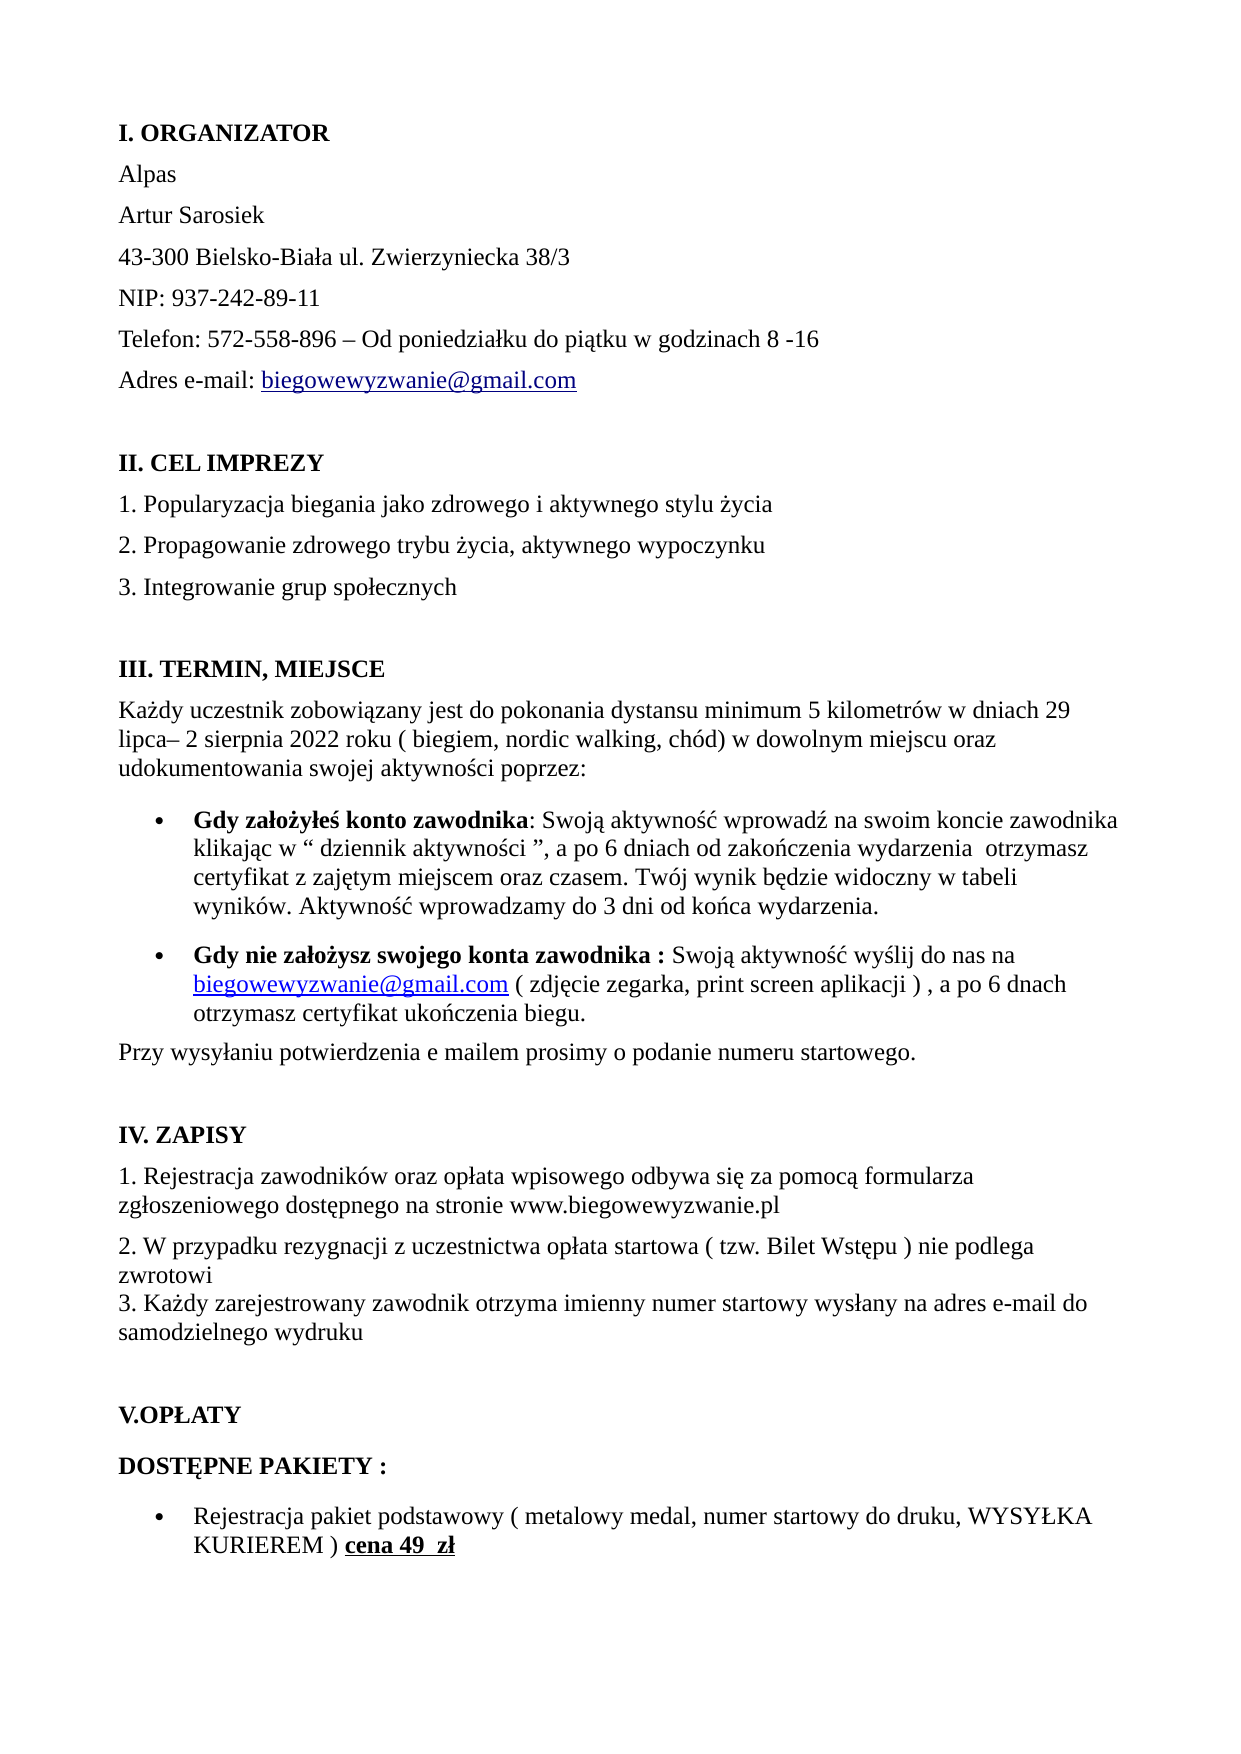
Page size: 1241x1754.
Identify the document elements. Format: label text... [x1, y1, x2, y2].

text II. CEL IMPREZY [118, 448, 1122, 477]
text I. ORGANIZATOR [118, 118, 1122, 147]
text V.OPŁATY [118, 1400, 1122, 1428]
text 2. Propagowanie zdrowego trybu życia, aktywnego wypoczynku [118, 531, 1122, 559]
text IV. ZAPISY [118, 1120, 1122, 1148]
text 3. Każdy zarejestrowany zawodnik otrzyma imienny numer startowy wysłany na adres e-mail do samodzielnego wydruku [118, 1288, 1122, 1346]
text Każdy uczestnik zobowiązany jest do pokonania dystansu minimum 5 kilometrów w dniach 29 lipca– 2 sierpnia 2022 roku ( biegiem, nordic walking, chód) w dowolnym miejscu oraz udokumentowania swojej aktywności poprzez: [118, 696, 1122, 782]
text 43-300 Bielsko-Biała ul. Zwierzyniecka 38/3 [118, 242, 1122, 271]
list Gdy nie założysz swojego konta zawodnika : Swoją aktywność wyślij do nas na biegowewyzwanie@gmail.com ( zdjęcie zegarka, print screen aplikacji ) , a po 6 dnach otrzymasz certyfikat ukończenia biegu. [156, 941, 1122, 1027]
text Telefon: 572-558-896 – Od poniedziałku do piątku w godzinach 8 -16 [118, 324, 1122, 353]
text Adres e-mail: biegowewyzwanie@gmail.com [118, 366, 1122, 394]
text Alpas [118, 159, 1122, 188]
text Artur Sarosiek [118, 201, 1122, 229]
text 1. Popularyzacja biegania jako zdrowego i aktywnego stylu życia [118, 489, 1122, 518]
text III. TERMIN, MIEJSCE [118, 654, 1122, 683]
text 2. W przypadku rezygnacji z uczestnictwa opłata startowa ( tzw. Bilet Wstępu ) nie podlega zwrotowi [118, 1231, 1122, 1288]
list Gdy założyłeś konto zawodnika: Swoją aktywność wprowadź na swoim koncie zawodnika klikając w “ dziennik aktywności ”, a po 6 dniach od zakończenia wydarzenia otrzymasz certyfikat z zajętym miejscem oraz czasem. Twój wynik będzie widoczny w tabeli wyników. Aktywność wprowadzamy do 3 dni od końca wydarzenia. [156, 805, 1122, 920]
text 1. Rejestracja zawodników oraz opłata wpisowego odbywa się za pomocą formularza zgłoszeniowego dostępnego na stronie www.biegowewyzwanie.pl [118, 1161, 1122, 1218]
text Przy wysyłaniu potwierdzenia e mailem prosimy o podanie numeru startowego. [118, 1037, 1122, 1066]
list Rejestracja pakiet podstawowy ( metalowy medal, numer startowy do druku, WYSYŁKA KURIEREM ) cena 49 zł [156, 1501, 1122, 1558]
text NIP: 937-242-89-11 [118, 283, 1122, 312]
text 3. Integrowanie grup społecznych [118, 572, 1122, 601]
text DOSTĘPNE PAKIETY : [118, 1451, 1122, 1480]
